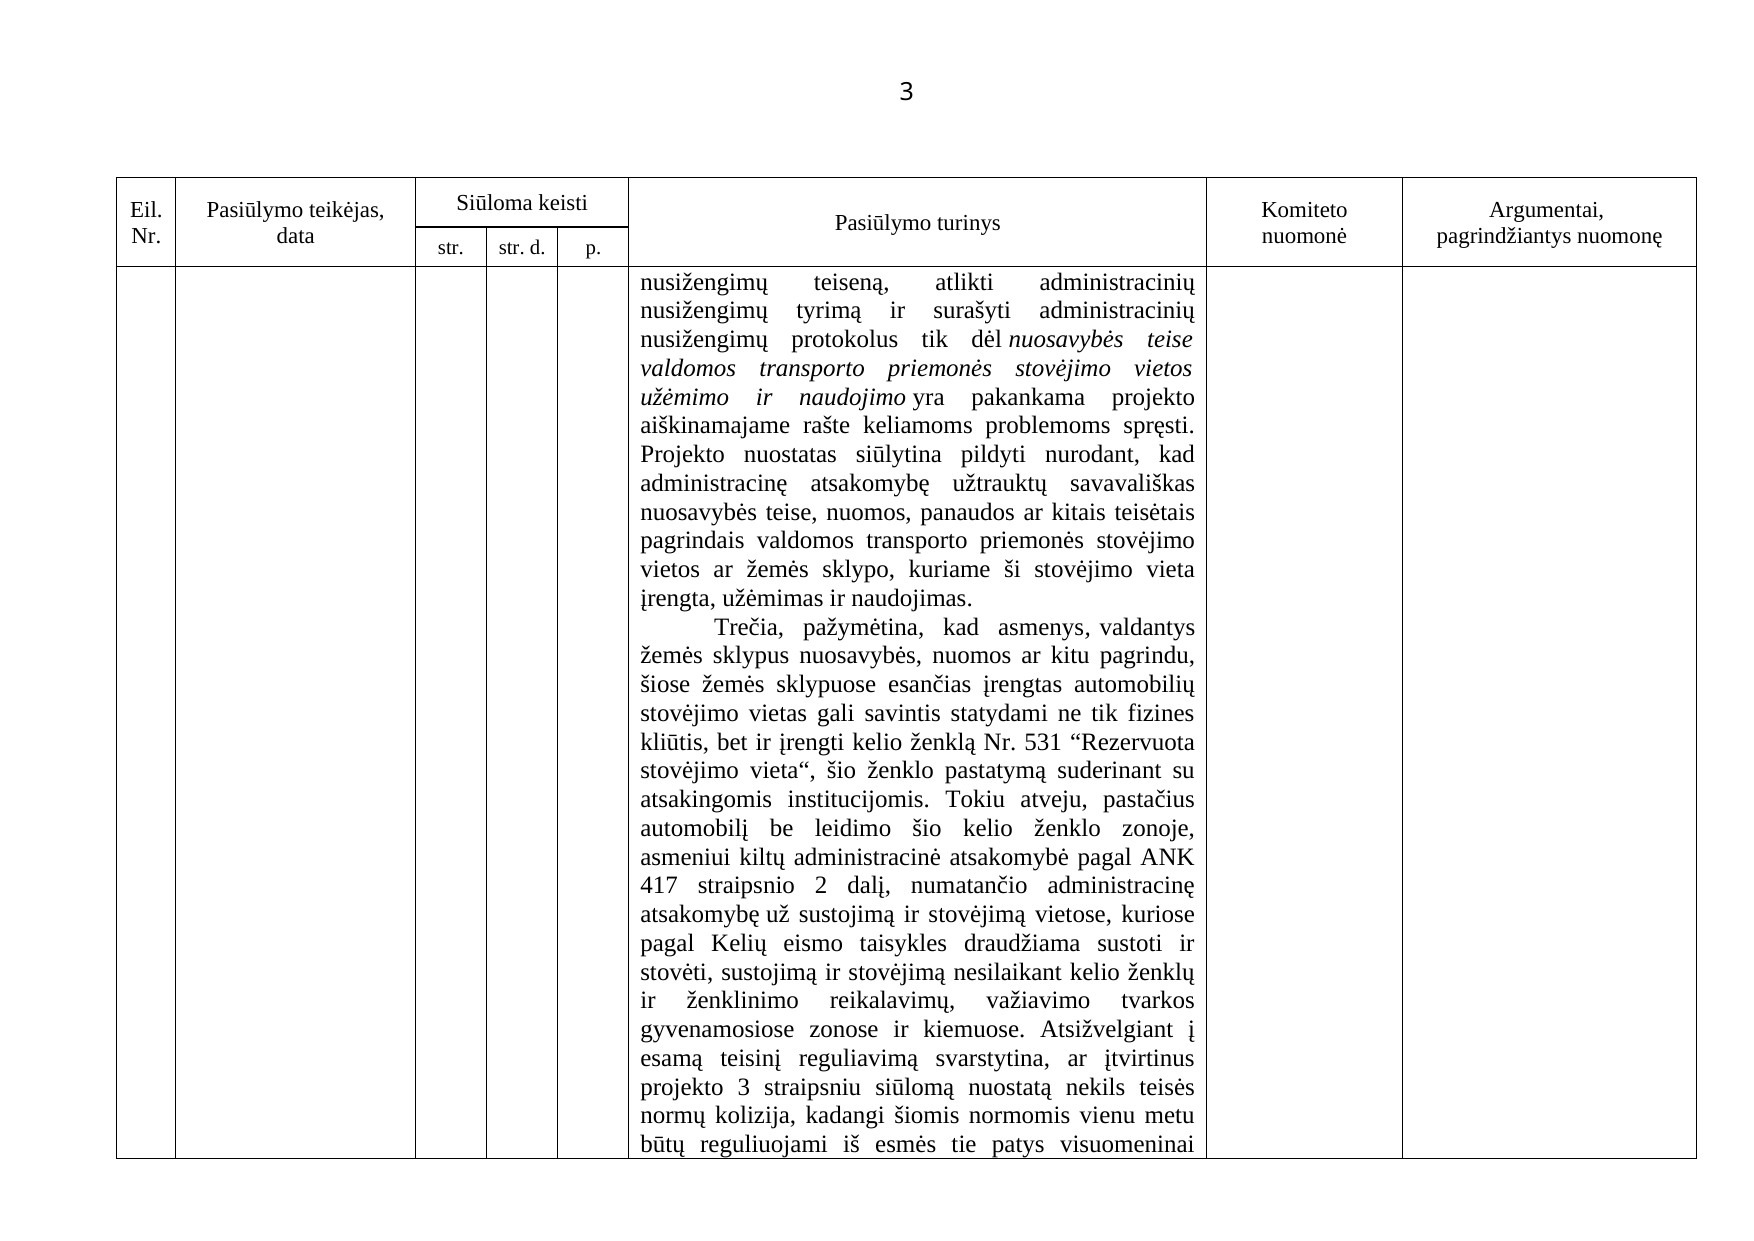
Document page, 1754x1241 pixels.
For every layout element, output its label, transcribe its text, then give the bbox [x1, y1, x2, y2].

table_header Pasiūlymo teikėjas, data [176, 178, 415, 266]
table_cell p. [558, 228, 628, 266]
table_cell [176, 267, 415, 1158]
table_cell [558, 267, 628, 1158]
table_cell [1403, 267, 1696, 1158]
table_header Argumentai, pagrindžiantys nuomonę [1403, 178, 1696, 266]
table_header Eil. Nr. [117, 178, 175, 266]
table_cell str. d. [487, 228, 557, 266]
table_header Komiteto nuomonė [1207, 178, 1402, 266]
table_cell [487, 267, 557, 1158]
table_header Pasiūlymo turinys [629, 178, 1206, 266]
table_cell [117, 267, 175, 1158]
table_cell nusižengimų teiseną, atlikti administracinių nusižengimų tyrimą ir surašyti administracinių nusižengimų protokolus tik dėl nuosavybės teise valdomos transporto priemonės stovėjimo vietos užėmimo ir naudojimo yra pakankama projekto aiškinamajame rašte keliamoms problemoms spręsti. Projekto nuostatas siūlytina pildyti nurodant, kad administracinę atsakomybę užtrauktų savavališkas nuosavybės teise, nuomos, panaudos ar kitais teisėtais pagrindais valdomos transporto priemonės stovėjimo vietos ar žemės sklypo, kuriame ši stovėjimo vieta įrengta, užėmimas ir naudojimas. Trečia, pažymėtina, kad asmenys, valdantys žemės sklypus nuosavybės, nuomos ar kitu pagrindu, šiose žemės sklypuose esančias įrengtas automobilių stovėjimo vietas gali savintis statydami ne tik fizines kliūtis, bet ir įrengti kelio ženklą Nr. 531 “Rezervuota stovėjimo vieta“, šio ženklo pastatymą suderinant su atsakingomis institucijomis. Tokiu atveju, pastačius automobilį be leidimo šio kelio ženklo zonoje, asmeniui kiltų administracinė atsakomybė pagal ANK 417 straipsnio 2 dalį, numatančio administracinę atsakomybę už sustojimą ir stovėjimą vietose, kuriose pagal Kelių eismo taisykles draudžiama sustoti ir stovėti, sustojimą ir stovėjimą nesilaikant kelio ženklų ir ženklinimo reikalavimų, važiavimo tvarkos gyvenamosiose zonose ir kiemuose. Atsižvelgiant į esamą teisinį reguliavimą svarstytina, ar įtvirtinus projekto 3 straipsniu siūlomą nuostatą nekils teisės normų kolizija, kadangi šiomis normomis vienu metu būtų reguliuojami iš esmės tie patys visuomeninai [629, 267, 1206, 1158]
table_header Siūloma keisti [416, 178, 628, 226]
table_cell [1207, 267, 1402, 1158]
table_cell str. [416, 228, 486, 266]
table_cell [416, 267, 486, 1158]
